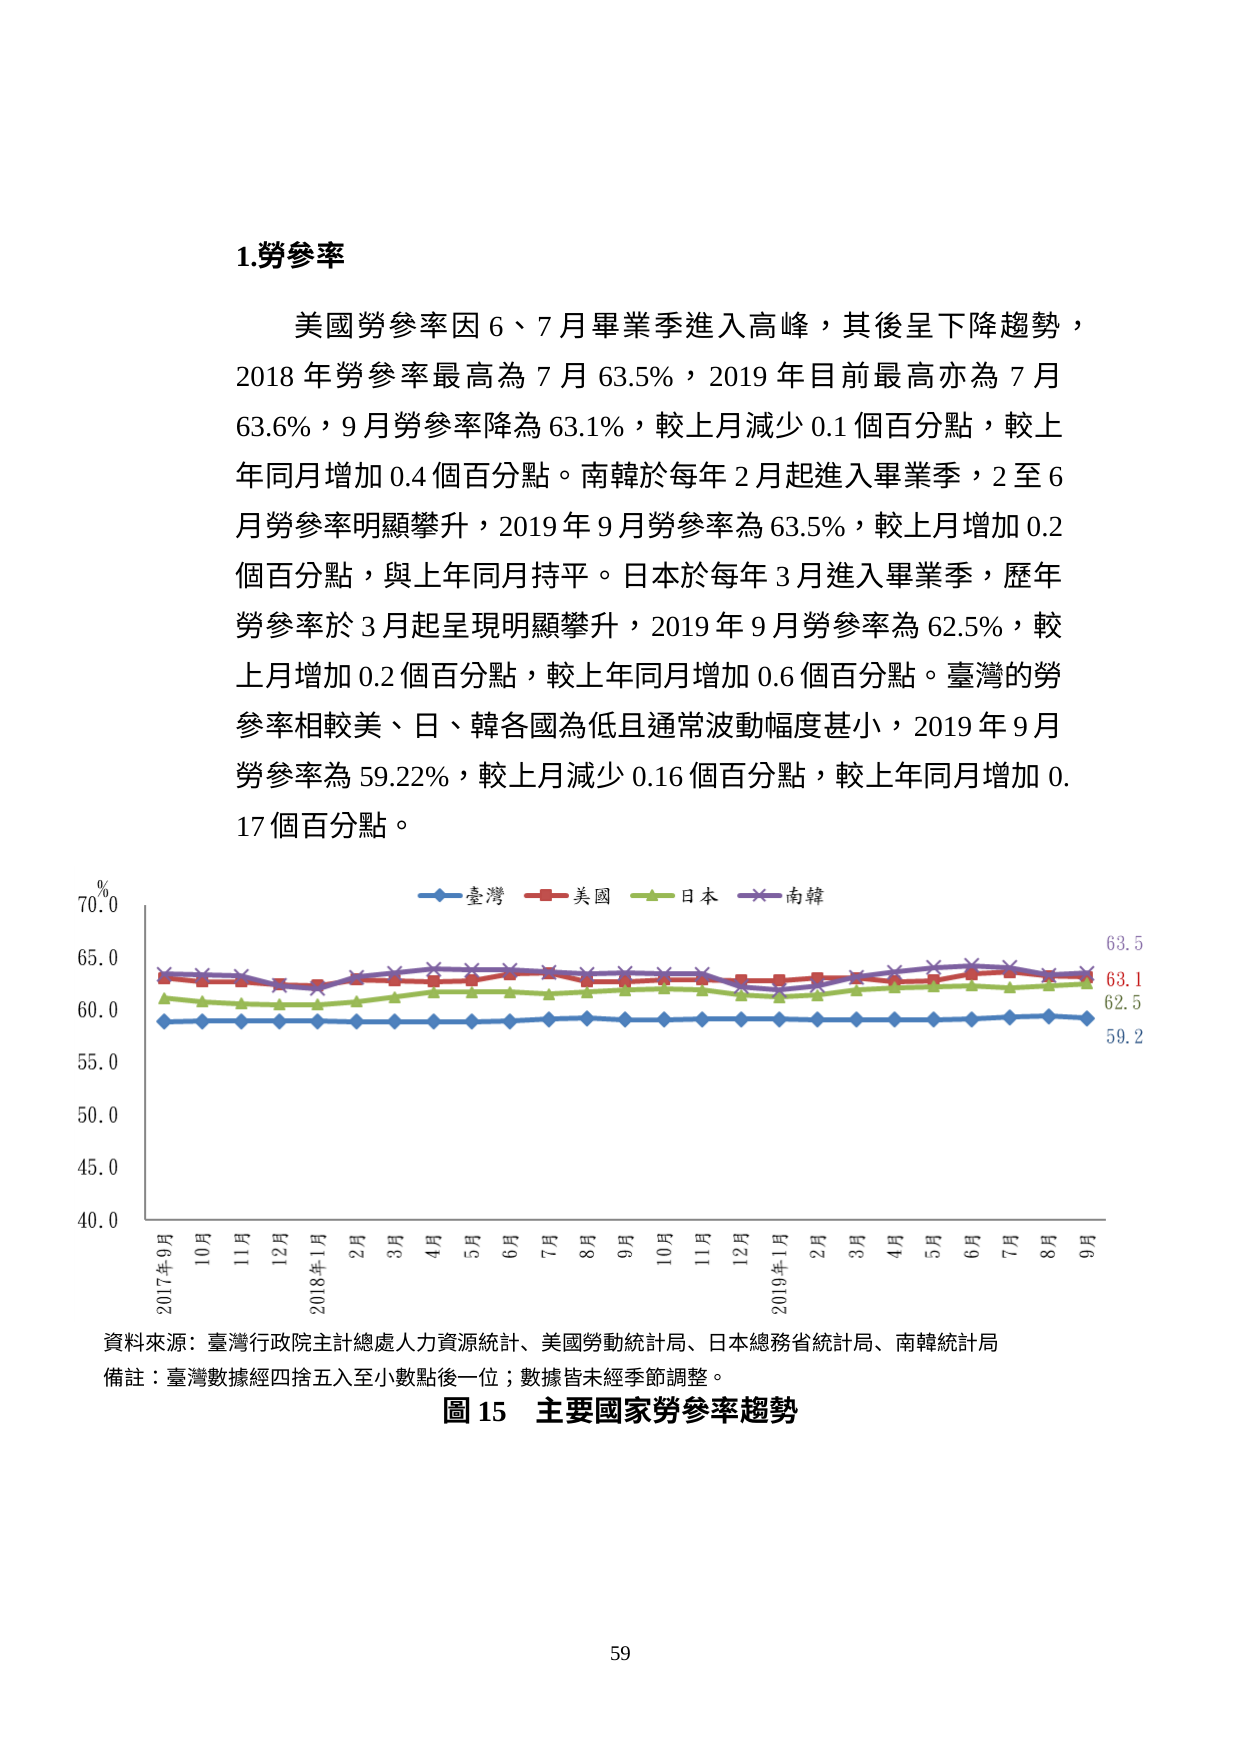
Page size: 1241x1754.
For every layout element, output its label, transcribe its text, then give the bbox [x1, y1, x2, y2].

text 資料來源：臺灣行政院主計總處人力資源統計、美國勞動統計局、日本總務省統計局、南韓統計局 [103, 1327, 1063, 1357]
text 備註：臺灣數據經四捨五入至小數點後一位；數據皆未經季節調整。 [103, 1361, 1063, 1391]
subtitle 1.勞參率 [236, 227, 1063, 277]
text 圖15 主要國家勞參率趨勢 [177, 1391, 1063, 1429]
text 美國勞參率因6、7月畢業季進入高峰，其後呈下降趨勢，2018年勞參率最高為7月63.5%，2019年目前最高亦為7月63.6%，9月勞參率降為63.1%，較上月減少0.1個百分點，較上年同月增加0.4個百分點。南韓於每年2月起進入畢業季，2至6月勞參率明顯攀升，2019年9月勞參率為63.5%，較上月增加0.2個百分點，與上年同月持平。日本於每年3月進入畢業季，歷年勞參率於3月起呈現明顯攀升，2019年9月勞參率為62.5%，較上月增加0.2個百分點，較上年同月增加0.6個百分點。臺灣的勞參率相較美、日、韓各國為低且通常波動幅度甚小，2019年9月勞參率為59.22%，較上月減少0.16個百分點，較上年同月增加0.17個百分點。 [236, 296, 1063, 846]
picture [73, 866, 1163, 1322]
